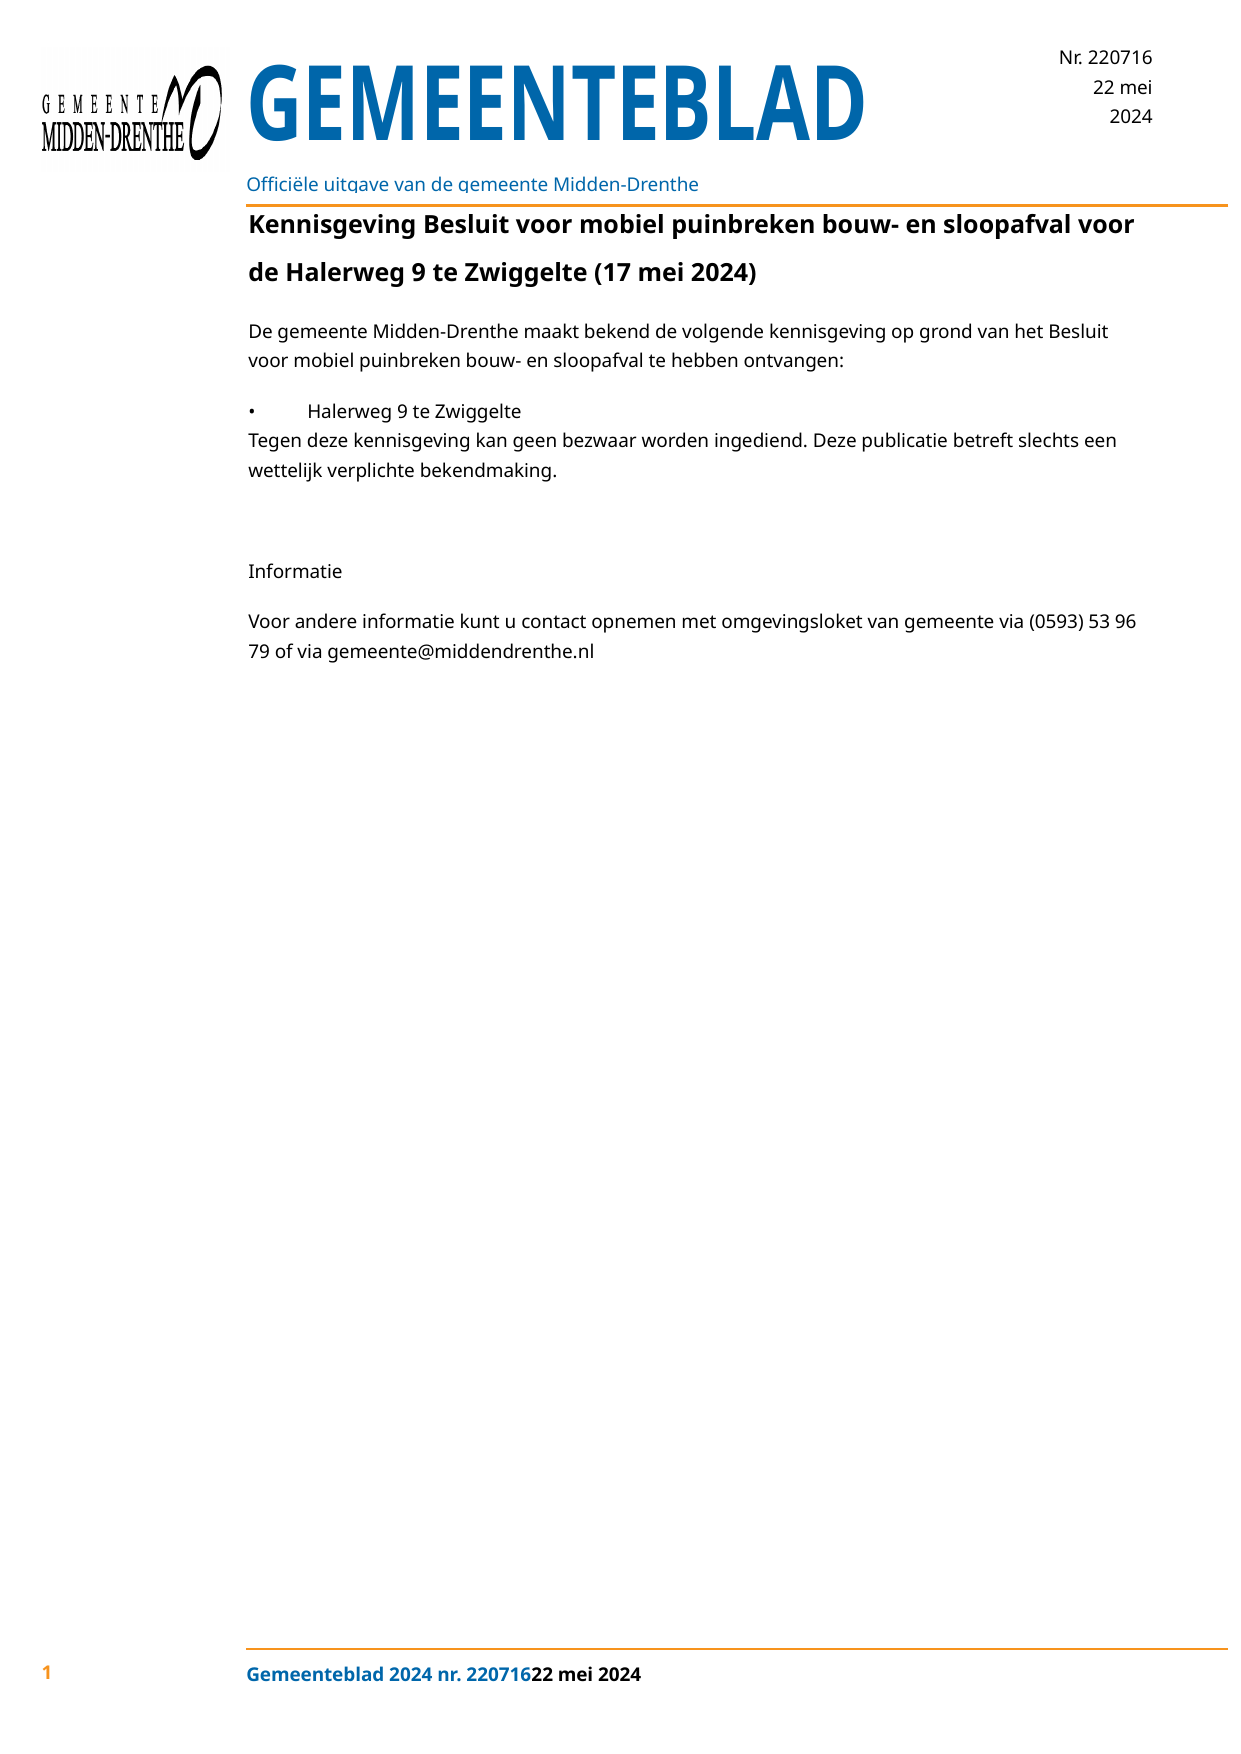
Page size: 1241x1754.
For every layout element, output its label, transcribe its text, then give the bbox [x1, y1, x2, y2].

text Voor andere informatie kunt u contact opnemen met omgevingsloket van gemeente via (0593) 53 96 79 of via gemeente@middendrenthe.nl [248, 608, 1152, 664]
list Halerweg 9 te Zwiggelte [248, 398, 1152, 424]
text Tegen deze kennisgeving kan geen bezwaar worden ingediend. Deze publicatie betreft slechts een wettelijk verplichte bekendmaking. [248, 427, 1152, 483]
picture [41, 47, 231, 172]
text De gemeente Midden-Drenthe maakt bekend de volgende kennisgeving op grond van het Besluit voor mobiel puinbreken bouw- en sloopafval te hebben ontvangen: [248, 318, 1152, 373]
text Kennisgeving Besluit voor mobiel puinbreken bouw- en sloopafval voor de Halerweg 9 te Zwiggelte (17 mei 2024) [248, 207, 1152, 288]
text Informatie [248, 558, 1152, 584]
